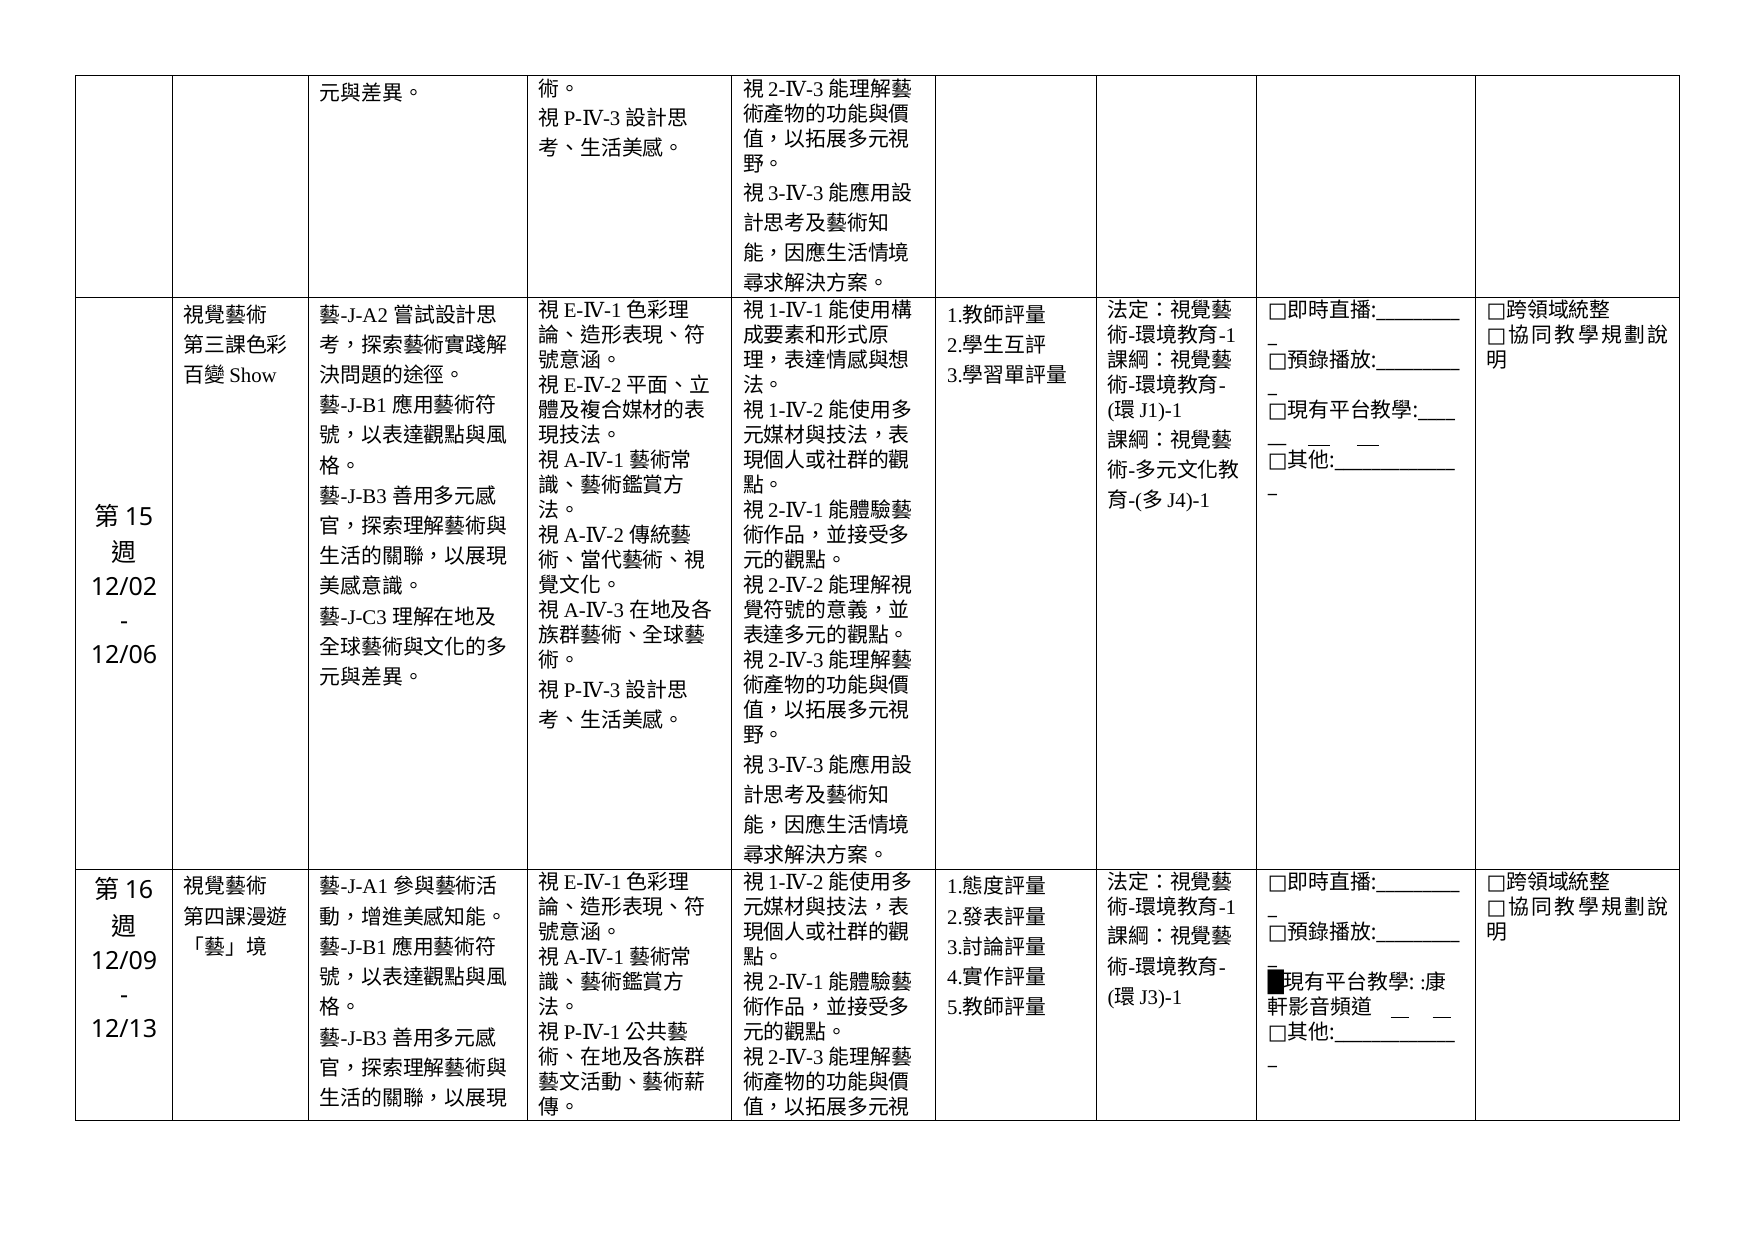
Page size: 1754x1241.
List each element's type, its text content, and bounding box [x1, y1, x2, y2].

table_cell 藝-J-A1 參與藝術活動，增進美感知能。 藝-J-B1 應用藝術符號，以表達觀點與風格。 藝-J-B3 善用多元感官，探索理解藝術與生活的關聯，以展現 [309, 870, 527, 1120]
table_cell 法定：視覺藝術-環境教育-1 課綱：視覺藝術-環境教育-(環J3)-1 [1097, 870, 1256, 1120]
table_cell 1.態度評量 2.發表評量 3.討論評量 4.實作評量 5.教師評量 [936, 870, 1096, 1120]
table_cell 1.教師評量 2.學生互評 3.學習單評量 [936, 298, 1096, 869]
table_cell [1097, 76, 1256, 297]
table_cell 視1-Ⅳ-2 能使用多元媒材與技法，表現個人或社群的觀點。 視2-Ⅳ-1 能體驗藝術作品，並接受多元的觀點。 視2-Ⅳ-3 能理解藝術產物的功能與價值，以拓展多元視 [732, 870, 935, 1120]
table_cell 第16週 12/09-12/13 [76, 870, 172, 1120]
table_cell 第15週 12/02-12/06 [76, 298, 172, 869]
table_cell 藝-J-A2 嘗試設計思考，探索藝術實踐解決問題的途徑。 藝-J-B1 應用藝術符號，以表達觀點與風格。 藝-J-B3 善用多元感官，探索理解藝術與生活的關聯，以展現美感意識。 藝-J-C3 理解在地及全球藝術與文化的多元與差異。 [309, 298, 527, 869]
table_cell [1257, 76, 1475, 297]
table_cell 視覺藝術 第三課色彩百變Show [173, 298, 308, 869]
table_cell 術。 視P-Ⅳ-3 設計思考、生活美感。 [528, 76, 731, 297]
table_cell [936, 76, 1096, 297]
table_cell 元與差異。 [309, 76, 527, 297]
table_cell 法定：視覺藝術-環境教育-1 課綱：視覺藝術-環境教育-(環J1)-1 課綱：視覺藝術-多元文化教育-(多J4)-1 [1097, 298, 1256, 869]
table_cell [76, 76, 172, 297]
table_cell 視E-Ⅳ-1 色彩理論、造形表現、符號意涵。 視A-Ⅳ-1 藝術常識、藝術鑑賞方法。 視P-Ⅳ-1 公共藝術、在地及各族群藝文活動、藝術薪傳。 [528, 870, 731, 1120]
table_cell [173, 76, 308, 297]
table_cell 視2-Ⅳ-3 能理解藝術產物的功能與價值，以拓展多元視野。 視3-Ⅳ-3 能應用設計思考及藝術知能，因應生活情境尋求解決方案。 [732, 76, 935, 297]
table_cell □跨領域統整 □協同教學規劃說明 [1476, 298, 1679, 869]
table_cell 視覺藝術 第四課漫遊「藝」境 [173, 870, 308, 1120]
table_cell [1476, 76, 1679, 297]
table_cell □跨領域統整 □協同教學規劃說明 [1476, 870, 1679, 1120]
table_cell □即時直播:__________ □預錄播放:__________ █現有平台教學: :康軒影音頻道 □其他:______________ [1257, 870, 1475, 1120]
table_cell 視E-Ⅳ-1 色彩理論、造形表現、符號意涵。 視E-Ⅳ-2 平面、立體及複合媒材的表現技法。 視A-Ⅳ-1 藝術常識、藝術鑑賞方法。 視A-Ⅳ-2 傳統藝術、當代藝術、視覺文化。 視A-Ⅳ-3 在地及各族群藝術、全球藝術。 視P-Ⅳ-3 設計思考、生活美感。 [528, 298, 731, 869]
table_cell □即時直播:__________ □預錄播放:__________ □現有平台教學:______ □其他:______________ [1257, 298, 1475, 869]
table_cell 視1-Ⅳ-1 能使用構成要素和形式原理，表達情感與想法。 視1-Ⅳ-2 能使用多元媒材與技法，表現個人或社群的觀點。 視2-Ⅳ-1 能體驗藝術作品，並接受多元的觀點。 視2-Ⅳ-2 能理解視覺符號的意義，並表達多元的觀點。 視2-Ⅳ-3 能理解藝術產物的功能與價值，以拓展多元視野。 視3-Ⅳ-3 能應用設計思考及藝術知能，因應生活情境尋求解決方案。 [732, 298, 935, 869]
